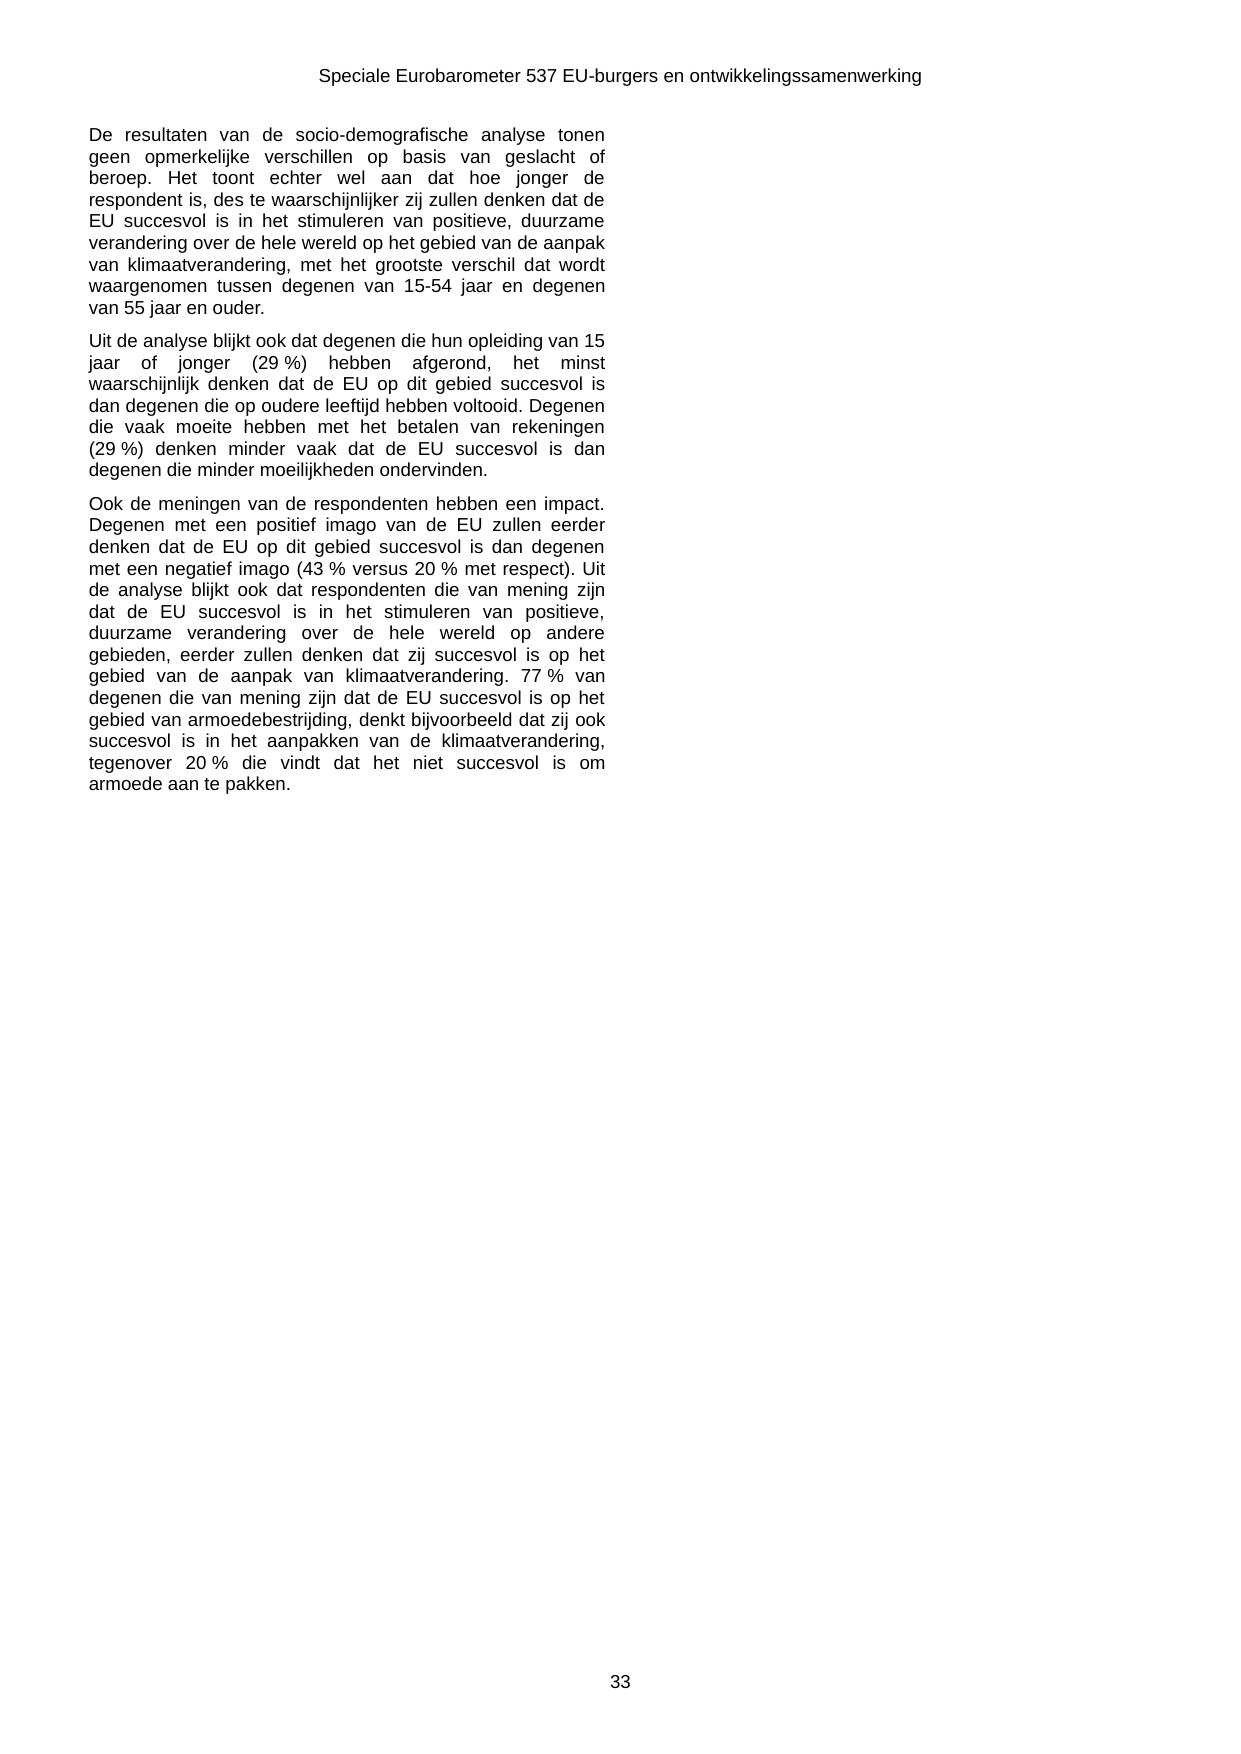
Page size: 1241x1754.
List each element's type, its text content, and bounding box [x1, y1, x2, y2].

text De resultaten van de socio-demografische analyse tonen geen opmerkelijke verschillen op basis van geslacht of beroep. Het toont echter wel aan dat hoe jonger de respondent is, des te waarschijnlijker zij zullen denken dat de EU succesvol is in het stimuleren van positieve, duurzame verandering over de hele wereld op het gebied van de aanpak van klimaatverandering, met het grootste verschil dat wordt waargenomen tussen degenen van 15-54 jaar en degenen van 55 jaar en ouder. [88, 124, 605, 318]
text Uit de analyse blijkt ook dat degenen die hun opleiding van 15 jaar of jonger (29 %) hebben afgerond, het minst waarschijnlijk denken dat de EU op dit gebied succesvol is dan degenen die op oudere leeftijd hebben voltooid. Degenen die vaak moeite hebben met het betalen van rekeningen (29 %) denken minder vaak dat de EU succesvol is dan degenen die minder moeilijkheden ondervinden. [88, 330, 605, 481]
text Ook de meningen van de respondenten hebben een impact. Degenen met een positief imago van de EU zullen eerder denken dat de EU op dit gebied succesvol is dan degenen met een negatief imago (43 % versus 20 % met respect). Uit de analyse blijkt ook dat respondenten die van mening zijn dat de EU succesvol is in het stimuleren van positieve, duurzame verandering over de hele wereld op andere gebieden, eerder zullen denken dat zij succesvol is op het gebied van de aanpak van klimaatverandering. 77 % van degenen die van mening zijn dat de EU succesvol is op het gebied van armoedebestrijding, denkt bijvoorbeeld dat zij ook succesvol is in het aanpakken van de klimaatverandering, tegenover 20 % die vindt dat het niet succesvol is om armoede aan te pakken. [88, 493, 605, 794]
